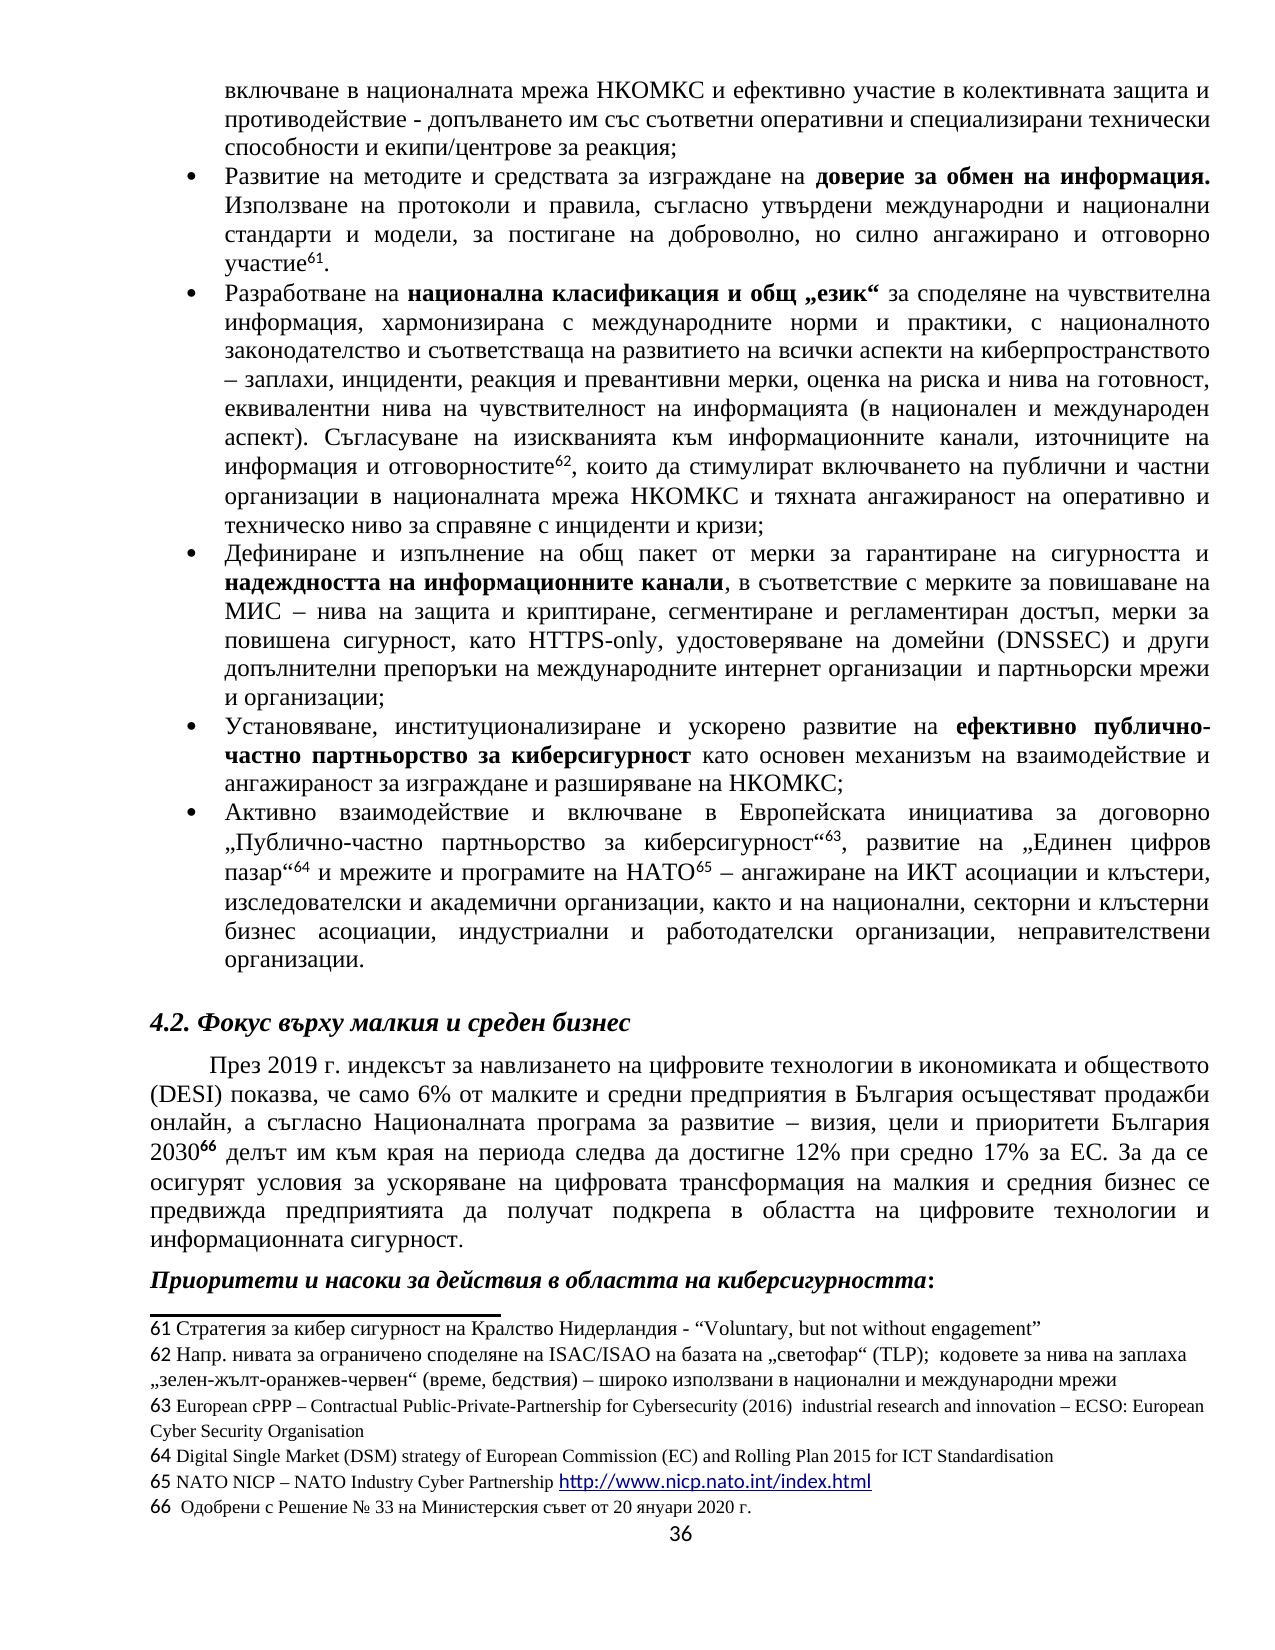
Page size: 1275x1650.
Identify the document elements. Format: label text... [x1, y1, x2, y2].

subtitle 4.2. Фокус върху малкия и среден бизнес [150, 1006, 1211, 1037]
text Приоритети и насоки за действия в областта на киберсигурността: [150, 1265, 1211, 1294]
text През 2019 г. индексът за навлизането на цифровите технологии в икономиката и обществото (DESI) показва, че само 6% от малките и средни предприятия в България осъщестяват продажби онлайн, а съгласно Националната програма за развитие – визия, цели и приоритети България 2030 делът им към края на периода следва да достигне 12% при средно 17% за ЕС. За да се осигурят условия за ускоряване на цифровата трансформация на малкия и средния бизнес се предвижда предприятията да получат подкрепа в областта на цифровите технологии и информационната сигурност. [150, 1050, 1211, 1253]
list Развитие на методите и средствата за изграждане на доверие за обмен на информация. Използване на протоколи и правила, съгласно утвърдени международни и национални стандарти и модели, за постигане на доброволно, но силно ангажирано и отговорно участие. [187, 161, 1211, 278]
list NATO NICP – NATO Industry Cyber Partnership http://www.nicp.nato.int/index.html [150, 1468, 1211, 1493]
list Digital Single Market (DSM) strategy of European Commission (EC) and Rolling Plan 2015 for ICT Standardisation [150, 1443, 1211, 1468]
list Стратегия за кибер сигурност на Кралство Нидерландия - “Voluntary, but not without engagement” [150, 1316, 1211, 1341]
list Дефиниране и изпълнение на общ пакет от мерки за гарантиране на сигурността и надеждността на информационните канали, в съответствие с мерките за повишаване на МИС – нива на защита и криптиране, сегментиране и регламентиран достъп, мерки за повишена сигурност, като HTTPS-only, удостоверяване на домейни (DNSSEC) и други допълнителни препоръки на международните интернет организации и партньорски мрежи и организации; [187, 538, 1211, 711]
list Разработване на национална класификация и общ „език“ за споделяне на чувствителна информация, хармонизирана с международните норми и практики, с националното законодателство и съответстваща на развитието на всички аспекти на киберпространството – заплахи, инциденти, реакция и превантивни мерки, оценка на риска и нива на готовност, еквивалентни нива на чувствителност на информацията (в национален и международен аспект). Съгласуване на изискванията към информационните канали, източниците на информация и отговорностите, които да стимулират включването на публични и частни организации в националната мрежа НКОМКС и тяхната ангажираност на оперативно и техническо ниво за справяне с инциденти и кризи; [187, 278, 1211, 538]
list Установяване, институционализиране и ускорено развитие на ефективно публично-частно партньорство за киберсигурност като основен механизъм на взаимодействие и ангажираност за изграждане и разширяване на НКОМКС; [187, 711, 1211, 797]
text Одобрени с Решение № 33 на Министерския съвет от 20 януари 2020 г. [150, 1493, 1211, 1519]
list Активно взаимодействие и включване в Европейската инициатива за договорно „Публично-частно партньорство за киберсигурност“, развитие на „Единен цифров пазар“ и мрежите и програмите на НАТО – ангажиране на ИКТ асоциации и клъстери, изследователски и академични организации, както и на национални, секторни и клъстерни бизнес асоциации, индустриални и работодателски организации, неправителствени организации. [187, 797, 1211, 973]
list Напр. нивата за ограничено споделяне на ISAC/ISAO на базата на „светофар“ (TLP); кодовете за нива на заплаха „зелен-жълт-оранжев-червен“ (време, бедствия) – широко използвани в национални и международни мрежи [150, 1341, 1211, 1392]
list European cPPP – Contractual Public-Private-Partnership for Cybersecurity (2016) industrial research and innovation – ECSO: European Cyber Security Organisation [150, 1392, 1211, 1443]
list включване в националната мрежа НКОМКС и ефективно участие в колективната защита и противодействие - допълването им със съответни оперативни и специализирани технически способности и екипи/центрове за реакция; [187, 75, 1211, 161]
